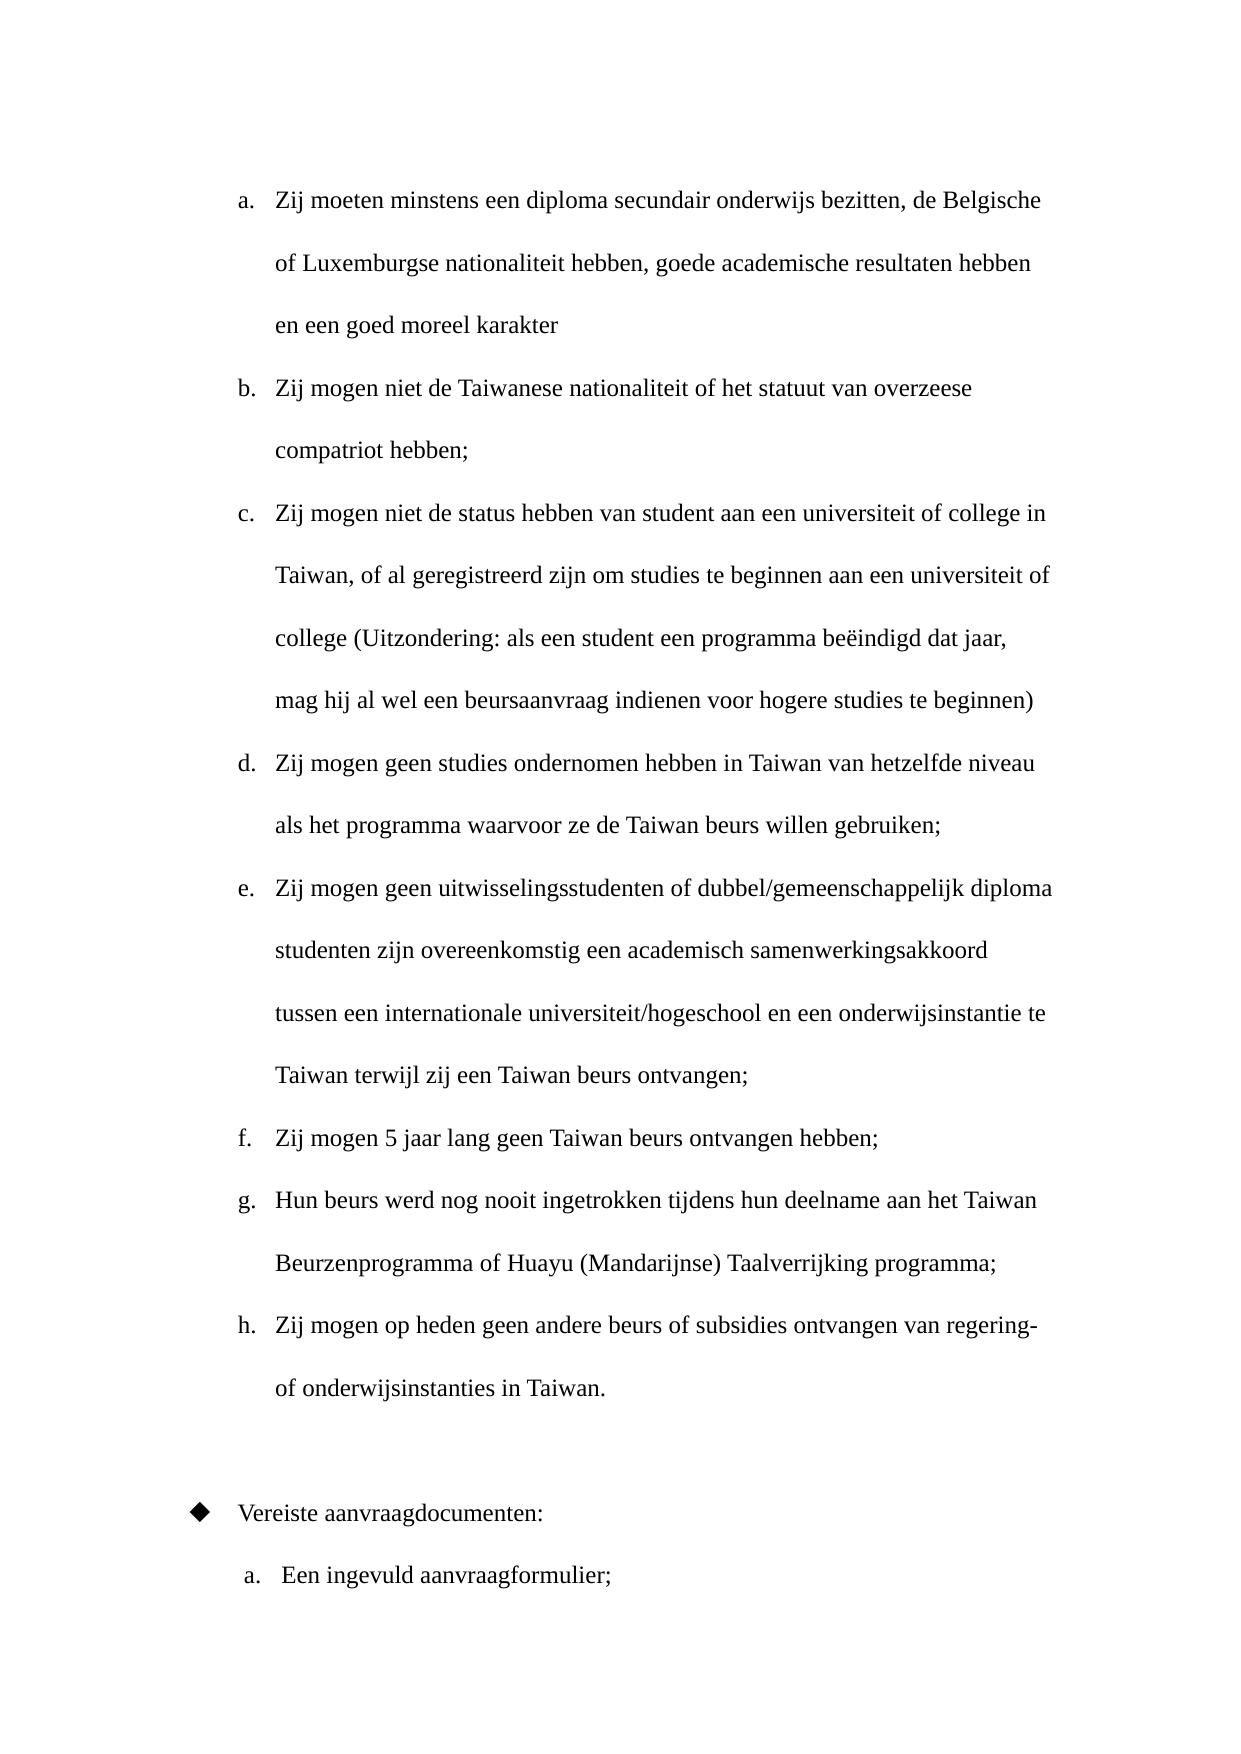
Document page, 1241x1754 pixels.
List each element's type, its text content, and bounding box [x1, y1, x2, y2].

list Hun beurs werd nog nooit ingetrokken tijdens hun deelname aan het Taiwan Beurzenprogramma of Huayu (Mandarijnse) Taalverrijking programma; [238, 1158, 1053, 1283]
list Zij mogen geen uitwisselingsstudenten of dubbel/gemeenschappelijk diploma studenten zijn overeenkomstig een academisch samenwerkingsakkoord tussen een internationale universiteit/hogeschool en een onderwijsinstantie te Taiwan terwijl zij een Taiwan beurs ontvangen; [238, 846, 1053, 1096]
list Zij mogen op heden geen andere beurs of subsidies ontvangen van regering- of onderwijsinstanties in Taiwan. [238, 1283, 1053, 1408]
list Zij moeten minstens een diploma secundair onderwijs bezitten, de Belgische of Luxemburgse nationaliteit hebben, goede academische resultaten hebben en een goed moreel karakter [238, 158, 1053, 346]
list Een ingevuld aanvraagformulier; [244, 1533, 1053, 1596]
list Zij mogen 5 jaar lang geen Taiwan beurs ontvangen hebben; [238, 1096, 1053, 1158]
list Zij mogen niet de Taiwanese nationaliteit of het statuut van overzeese compatriot hebben; [238, 346, 1053, 471]
list Zij mogen niet de status hebben van student aan een universiteit of college in Taiwan, of al geregistreerd zijn om studies te beginnen aan een universiteit of college (Uitzondering: als een student een programma beëindigd dat jaar, mag hij al wel een beursaanvraag indienen voor hogere studies te beginnen) [238, 471, 1053, 721]
list Vereiste aanvraagdocumenten: [187, 1471, 1053, 1533]
list Zij mogen geen studies ondernomen hebben in Taiwan van hetzelfde niveau als het programma waarvoor ze de Taiwan beurs willen gebruiken; [238, 721, 1053, 846]
